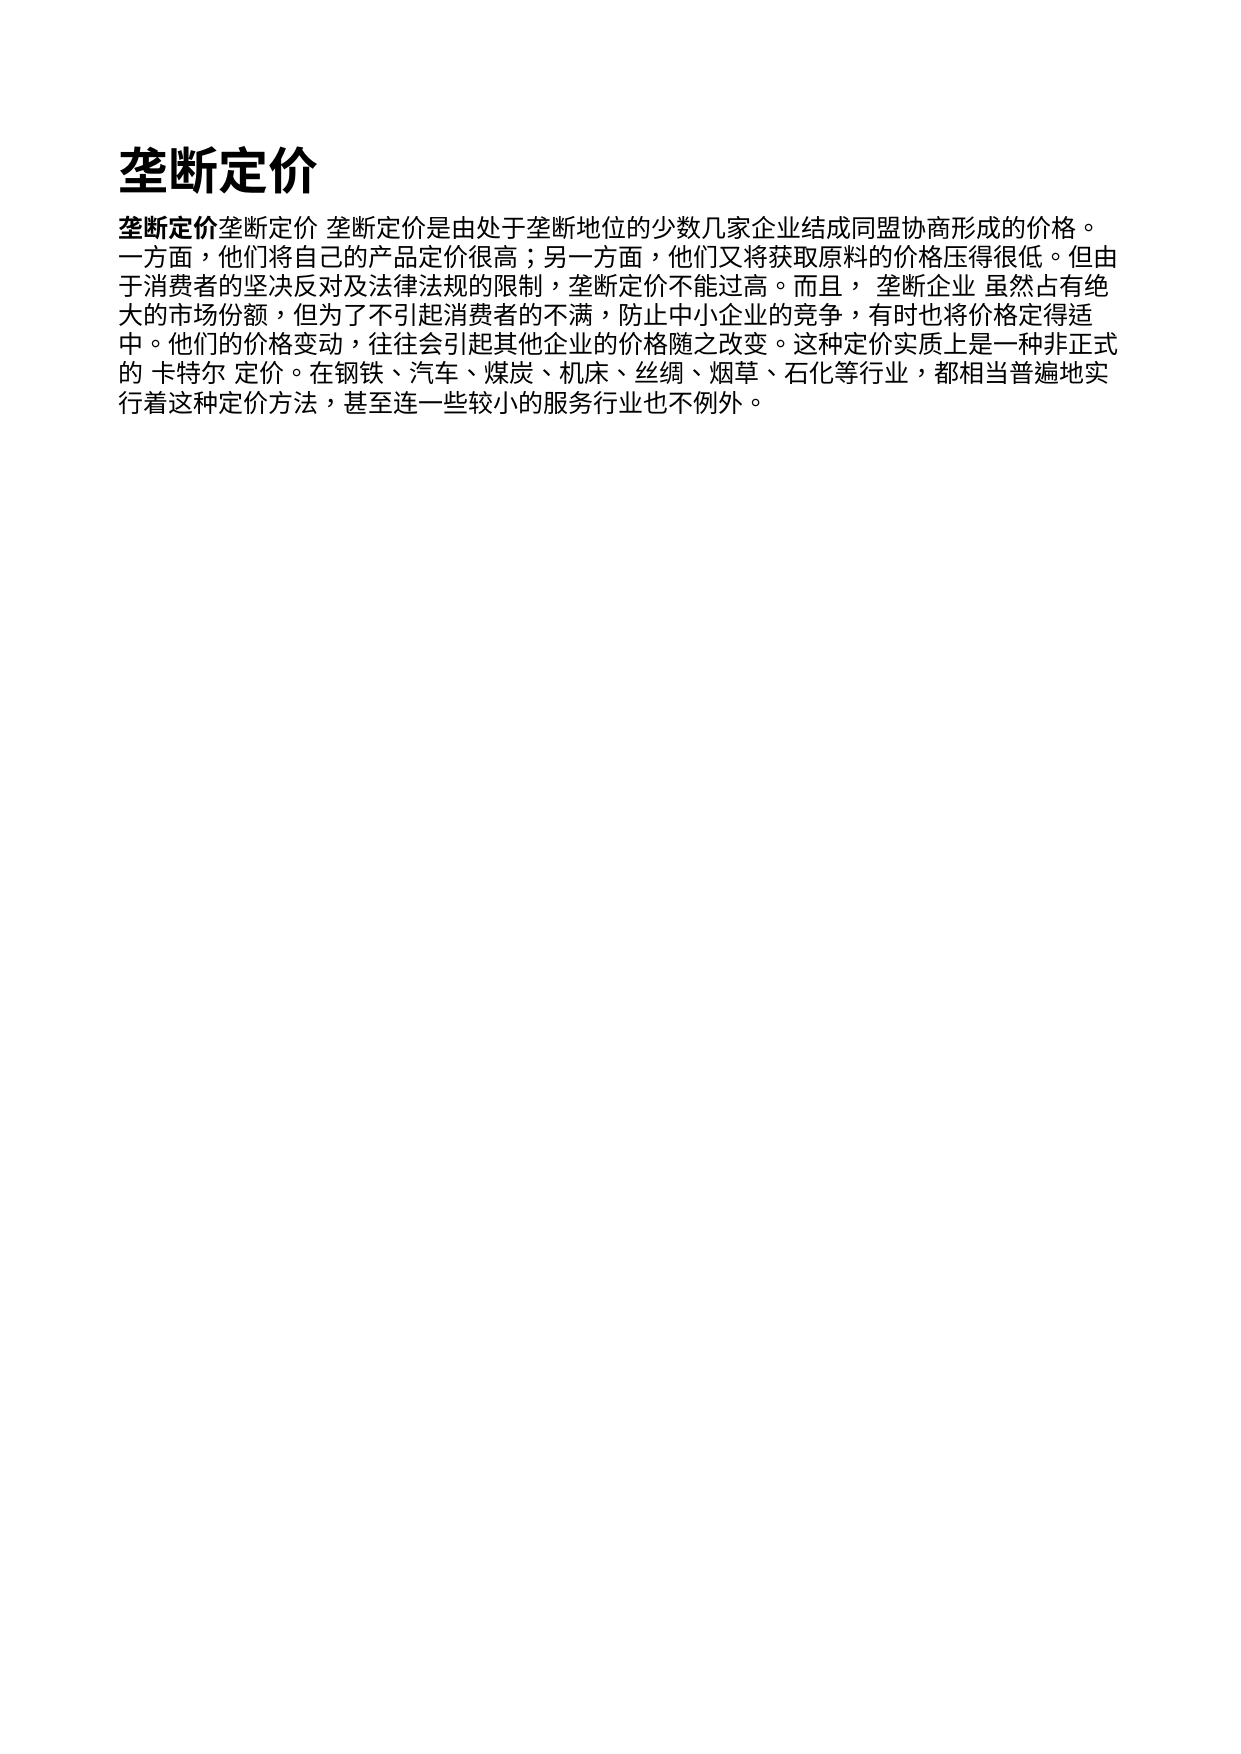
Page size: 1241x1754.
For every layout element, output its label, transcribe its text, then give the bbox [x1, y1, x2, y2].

text 垄断定价垄断定价 垄断定价是由处于垄断地位的少数几家企业结成同盟协商形成的价格。 一方面，他们将自己的产品定价很高；另一方面，他们又将获取原料的价格压得很低。但由于消费者的坚决反对及法律法规的限制，垄断定价不能过高。而且， 垄断企业 虽然占有绝大的市场份额，但为了不引起消费者的不满，防止中小企业的竞争，有时也将价格定得适中。他们的价格变动，往往会引起其他企业的价格随之改变。这种定价实质上是一种非正式的 卡特尔 定价。在钢铁、汽车、煤炭、机床、丝绸、烟草、石化等行业，都相当普遍地实行着这种定价方法，甚至连一些较小的服务行业也不例外。 [118, 214, 1122, 418]
subtitle 垄断定价 [118, 143, 1122, 201]
